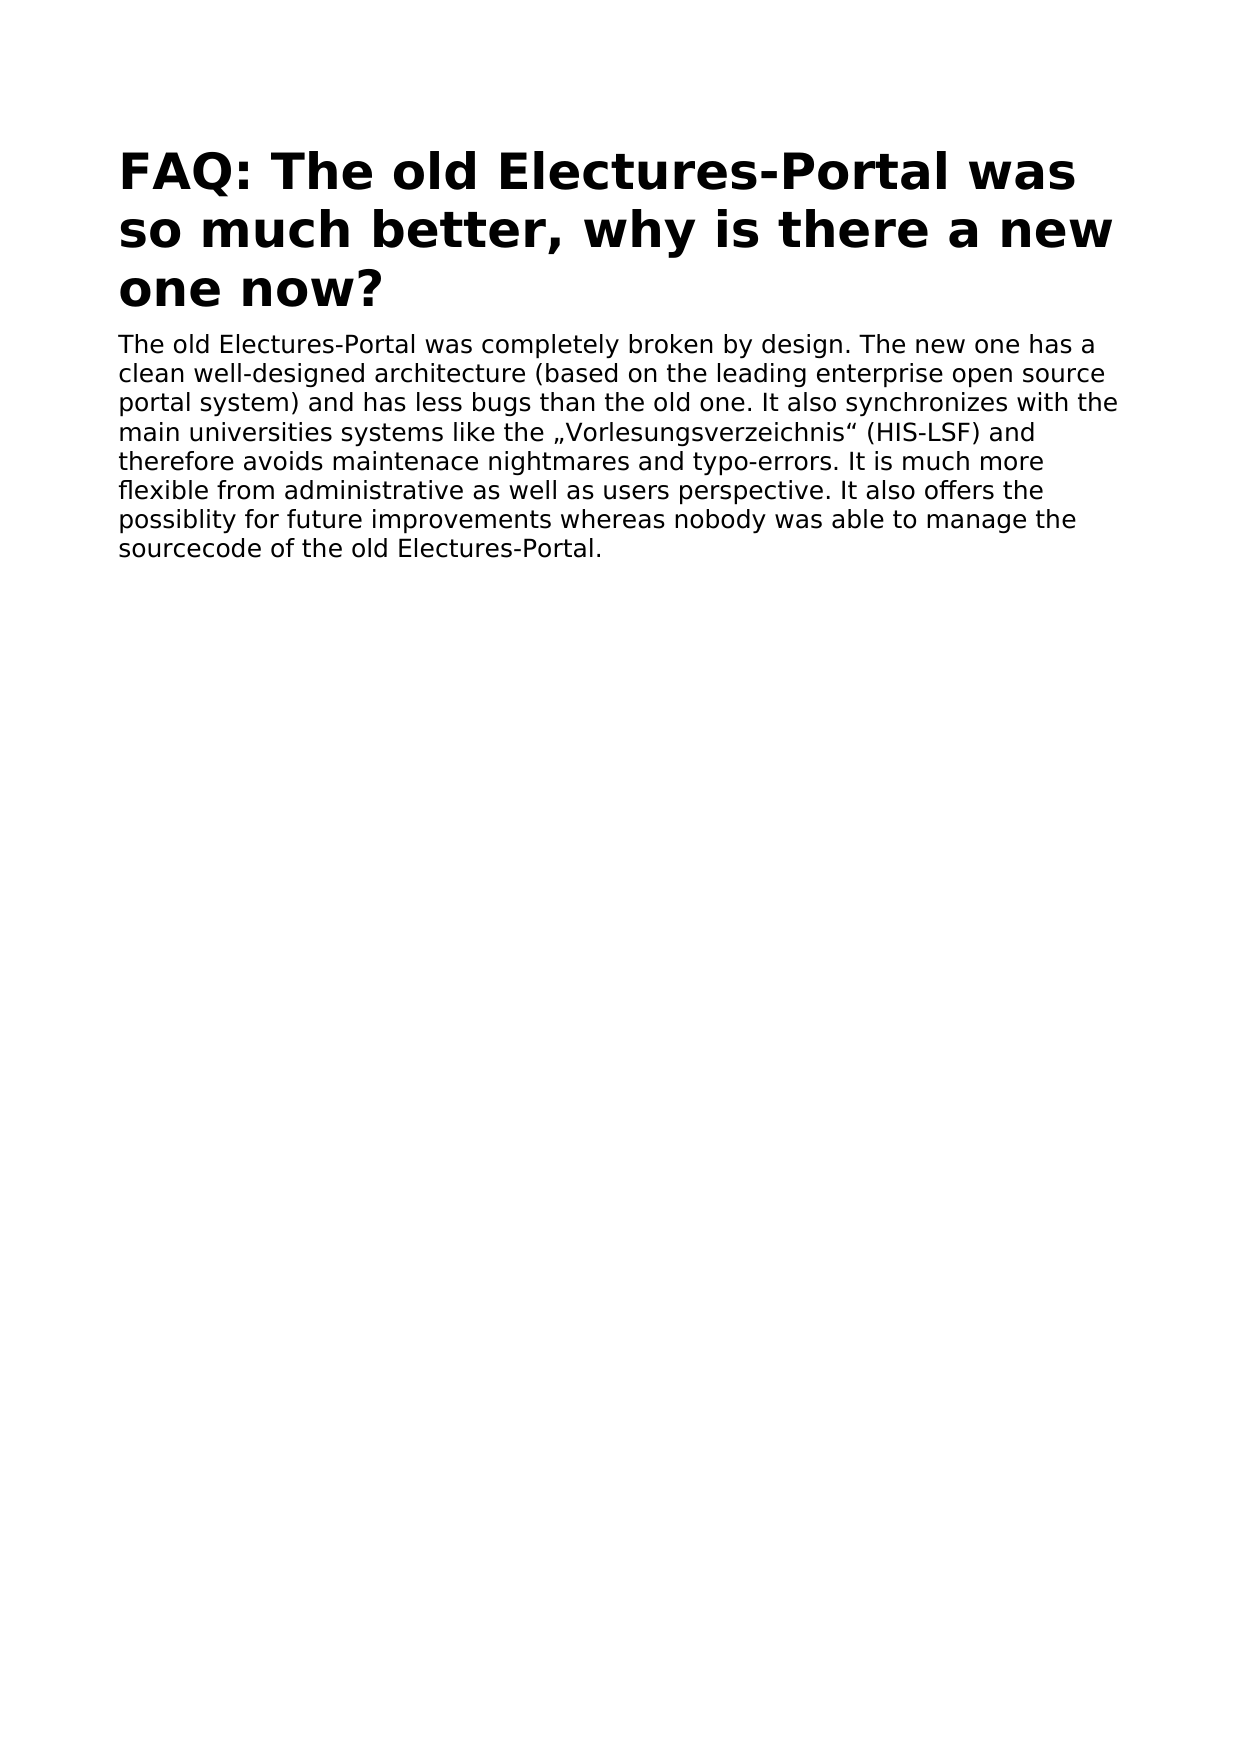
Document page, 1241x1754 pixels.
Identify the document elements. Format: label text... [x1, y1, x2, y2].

text The old Electures-Portal was completely broken by design. The new one has a clean well-designed architecture (based on the leading enterprise open source portal system) and has less bugs than the old one. It also synchronizes with the main universities systems like the „Vorlesungsverzeichnis“ (HIS-LSF) and therefore avoids maintenace nightmares and typo-errors. It is much more flexible from administrative as well as users perspective. It also offers the possiblity for future improvements whereas nobody was able to manage the sourcecode of the old Electures-Portal. [118, 330, 1122, 564]
subtitle FAQ: The old Electures-Portal was so much better, why is there a new one now? [118, 143, 1122, 318]
